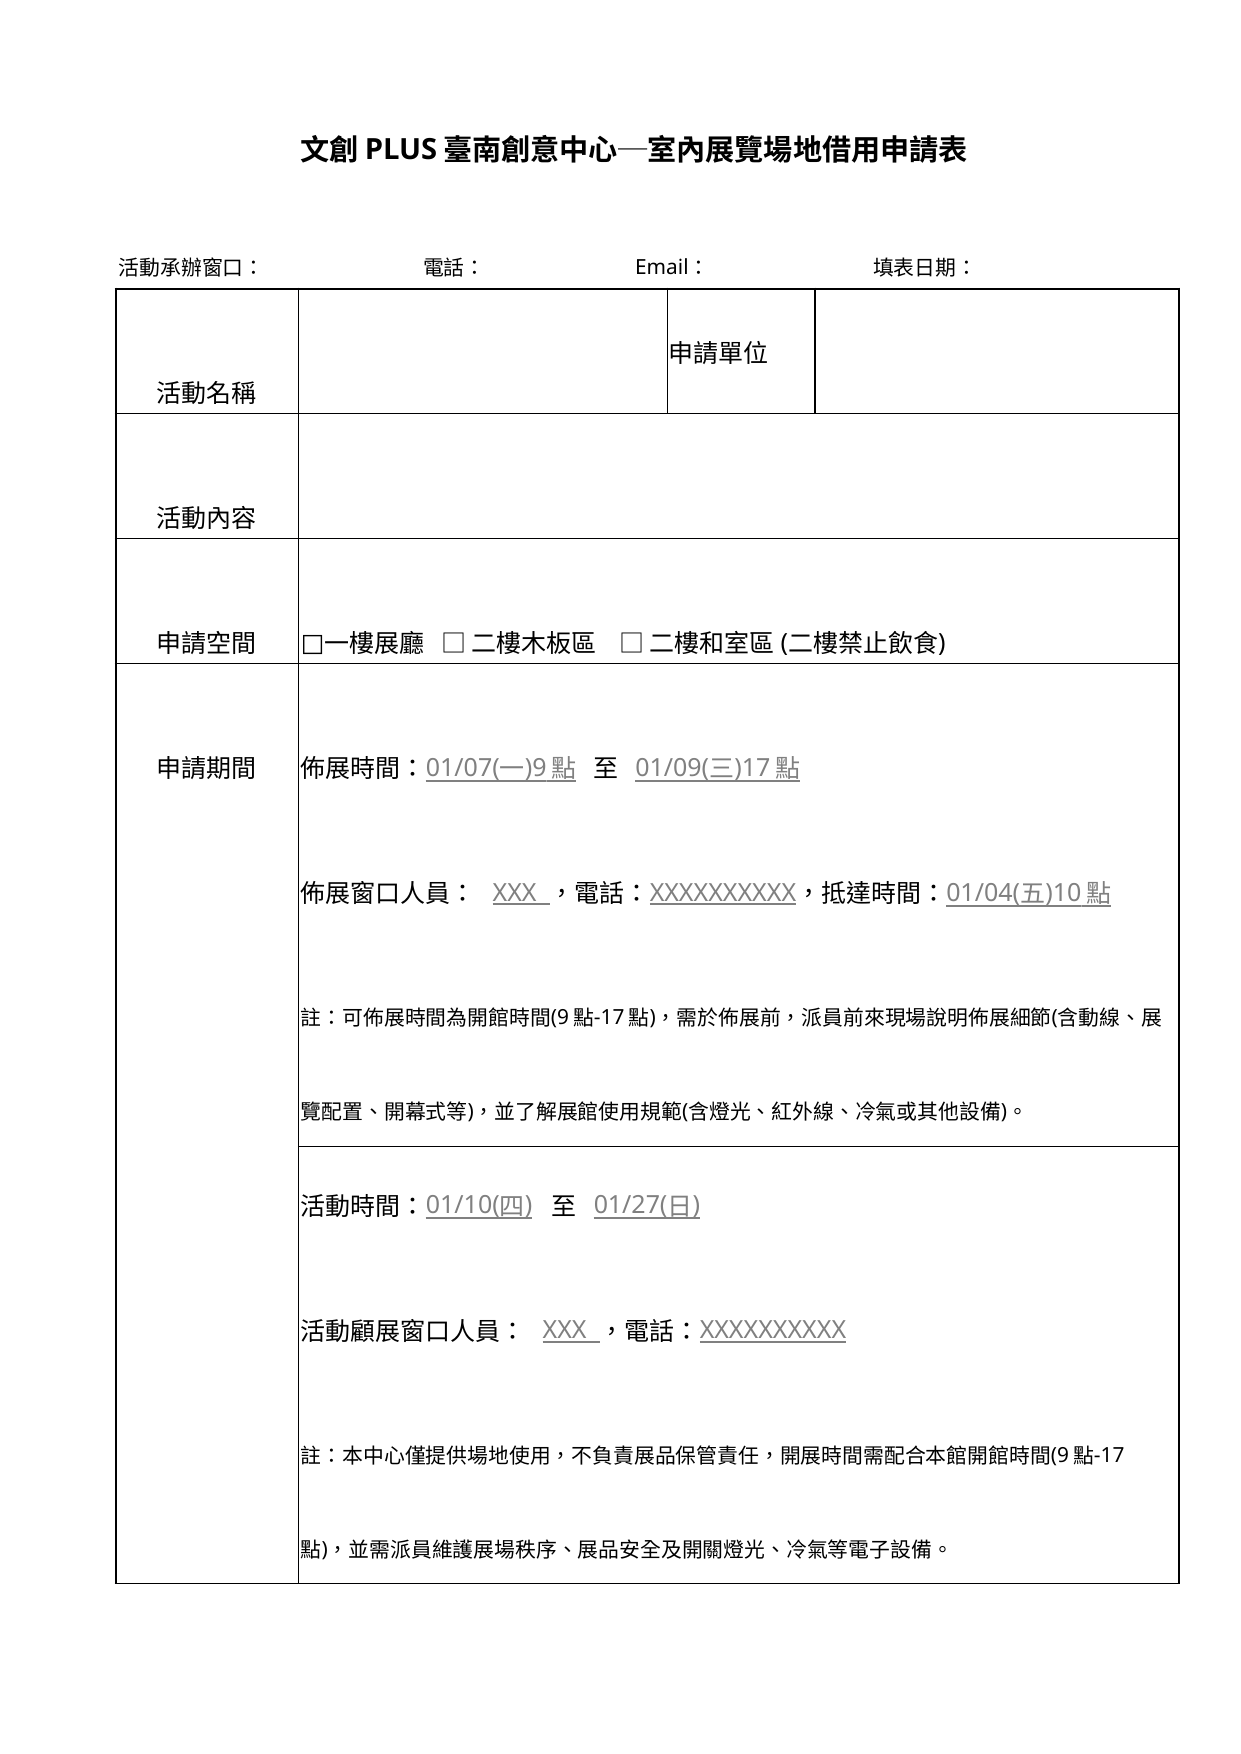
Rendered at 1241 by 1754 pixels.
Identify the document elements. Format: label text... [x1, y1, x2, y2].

table_header 文創PLUS臺南創意中心─室內展覽場地借用申請表 [116, 100, 1179, 175]
table_cell [299, 414, 1178, 538]
table_cell 活動承辦窗口： 電話： Email： 填表日期： [116, 175, 1179, 288]
table_cell 活動名稱 [117, 290, 298, 413]
table_cell [299, 290, 667, 413]
table_cell □一樓展廳 □ 二樓木板區 □ 二樓和室區 (二樓禁止飲食) [299, 539, 1178, 663]
table_cell 活動時間：01/10(四) 至 01/27(日) 活動顧展窗口人員： XXX ，電話：XXXXXXXXXX 註：本中心僅提供場地使用，不負責展品保管責任，開展時間需配合本館開館時間(9點-17點)，並需派員維護展場秩序、展品安全及開關燈光、冷氣等電子設備。 [299, 1147, 1178, 1583]
table_cell 申請空間 [117, 539, 298, 663]
table_cell 申請單位 [668, 290, 814, 413]
table_cell 佈展時間：01/07(一)9點 至 01/09(三)17點 佈展窗口人員： XXX ，電話：XXXXXXXXXX，抵達時間：01/04(五)10點 註：可佈展時間為開館時間(9點-17點)，需於佈展前，派員前來現場說明佈展細節(含動線、展覽配置、開幕式等)，並了解展館使用規範(含燈光、紅外線、冷氣或其他設備)。 [299, 664, 1178, 1146]
table_cell 申請期間 [117, 664, 298, 1583]
table_cell 活動內容 [117, 414, 298, 538]
table_cell [816, 290, 1178, 413]
